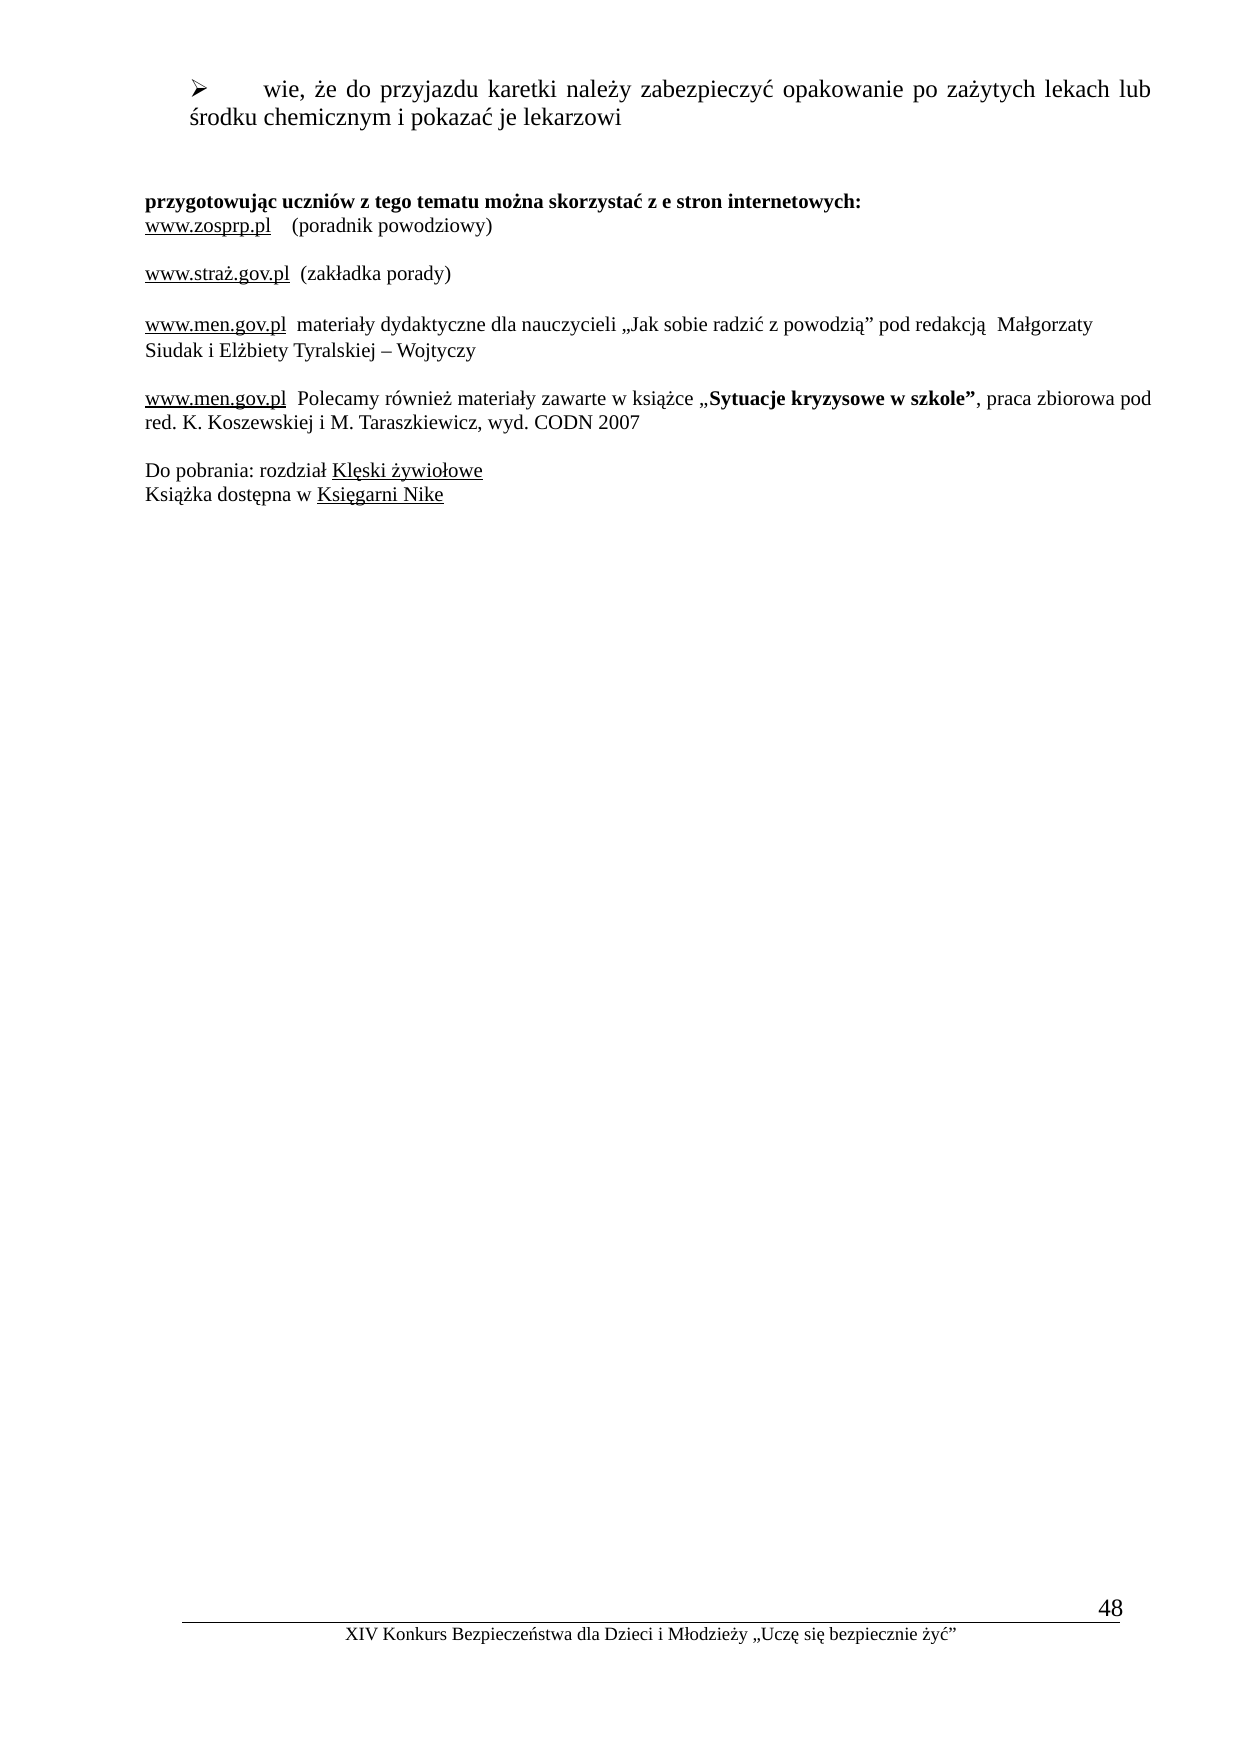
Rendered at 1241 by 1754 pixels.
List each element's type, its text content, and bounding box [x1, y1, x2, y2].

text Do pobrania: rozdział Klęski żywiołowe [145, 458, 1152, 482]
list wie, że do przyjazdu karetki należy zabezpieczyć opakowanie po zażytych lekach lub środku chemicznym i pokazać je lekarzowi [189, 74, 1152, 131]
text www.straż.gov.pl (zakładka porady) [145, 261, 1152, 285]
text Książka dostępna w Księgarni Nike [145, 482, 1152, 506]
text www.men.gov.pl Polecamy również materiały zawarte w książce „Sytuacje kryzysowe w szkole”, praca zbiorowa pod red. K. Koszewskiej i M. Taraszkiewicz, wyd. CODN 2007 [145, 386, 1152, 434]
text www.zosprp.pl (poradnik powodziowy) [145, 213, 1152, 237]
text www.men.gov.pl materiały dydaktyczne dla nauczycieli „Jak sobie radzić z powodzią” pod redakcją Małgorzaty Siudak i Elżbiety Tyralskiej – Wojtyczy [145, 309, 1152, 362]
text przygotowując uczniów z tego tematu można skorzystać z e stron internetowych: [145, 189, 1152, 213]
